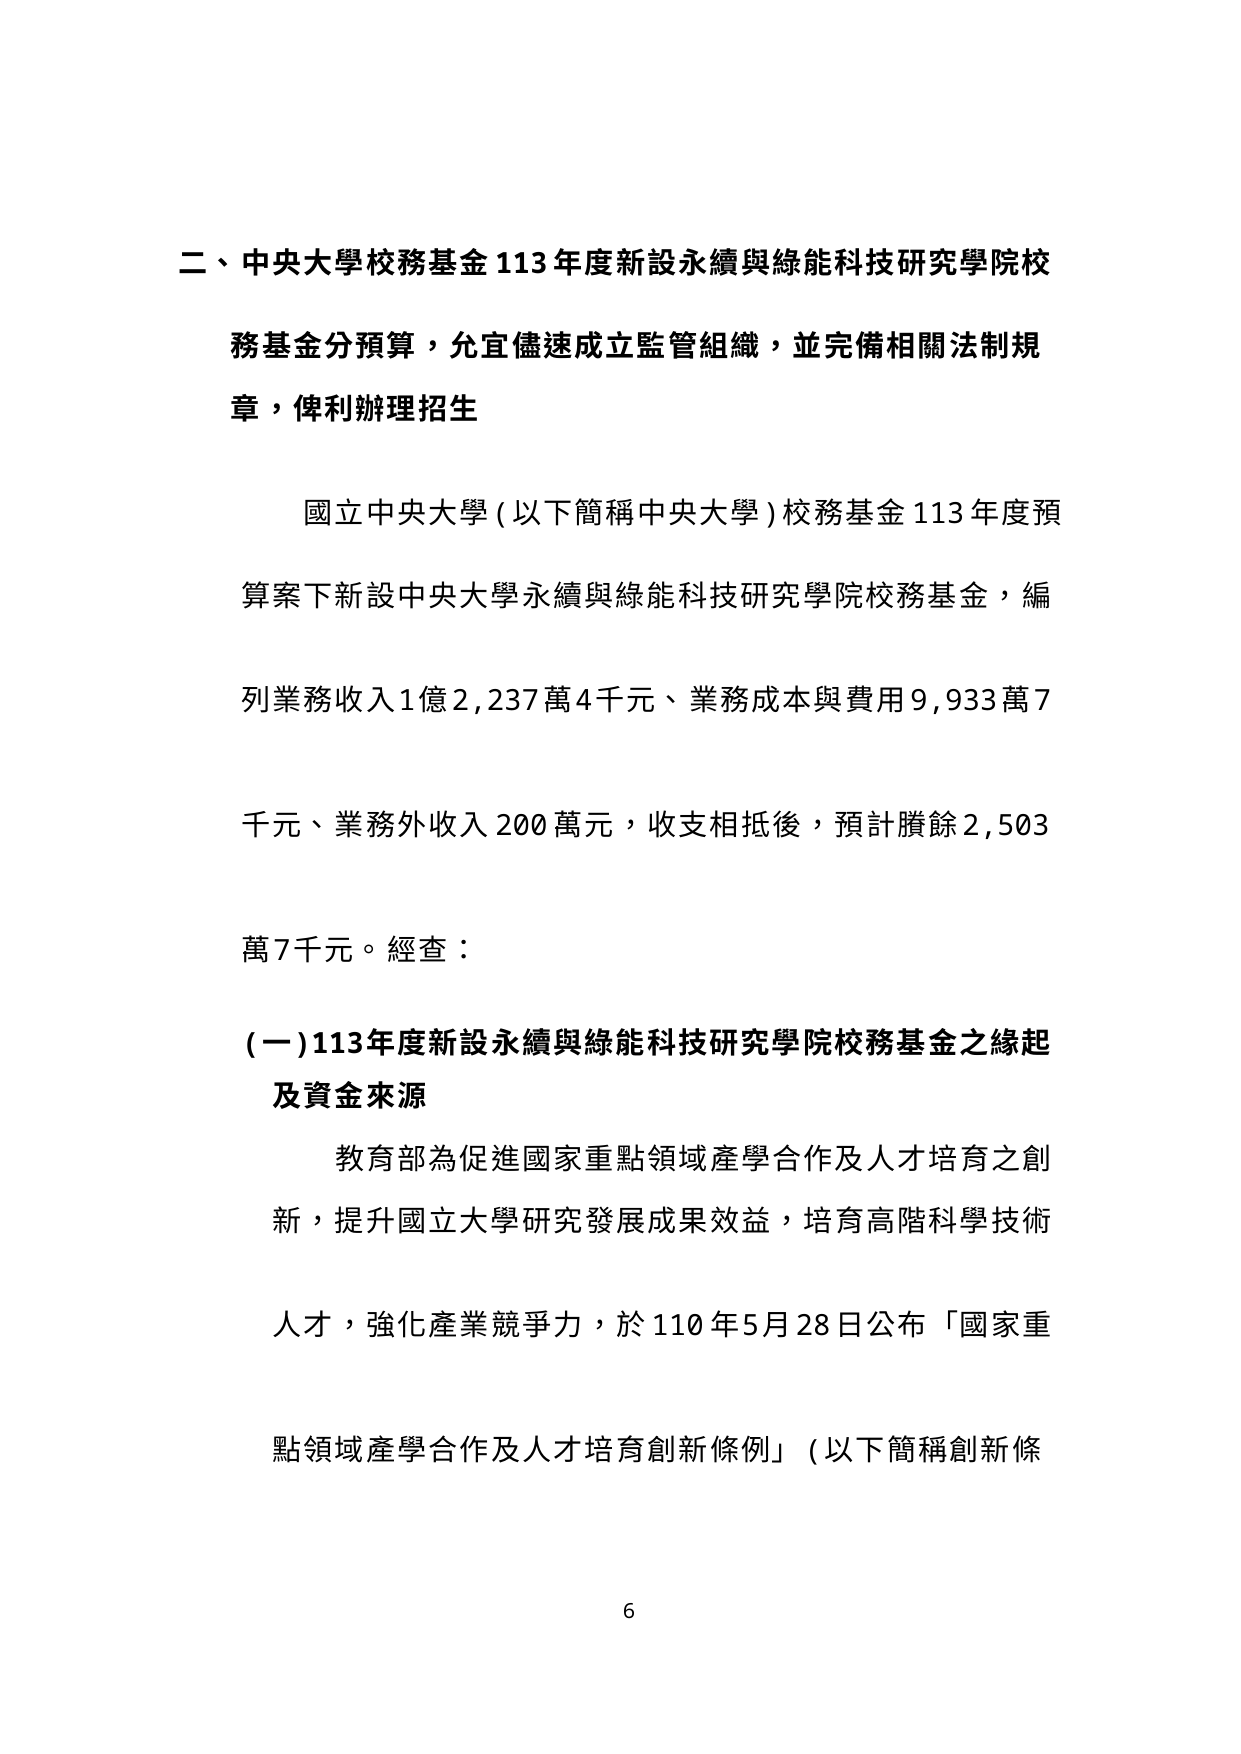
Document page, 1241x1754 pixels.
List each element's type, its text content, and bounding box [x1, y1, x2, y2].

text 教育部為促進國家重點領域產學合作及人才培育之創新，提升國立大學研究發展成果效益，培育高階科學技術人才，強化產業競爭力，於110年5月28日公布「國家重點領域產學合作及人才培育創新條例」(以下簡稱創新條 [266, 1115, 1063, 1490]
text 二、中央大學校務基金113年度新設永續與綠能科技研究學院校務基金分預算，允宜儘速成立監管組織，並完備相關法制規章，俾利辦理招生 [177, 177, 1063, 427]
text (一)113年度新設永續與綠能科技研究學院校務基金之緣起及資金來源 [236, 990, 1063, 1115]
text 國立中央大學(以下簡稱中央大學)校務基金113年度預算案下新設中央大學永續與綠能科技研究學院校務基金，編列業務收入1億2,237萬4千元、業務成本與費用9,933萬7千元、業務外收入200萬元，收支相抵後，預計賸餘2,503萬7千元。經查： [236, 427, 1063, 990]
